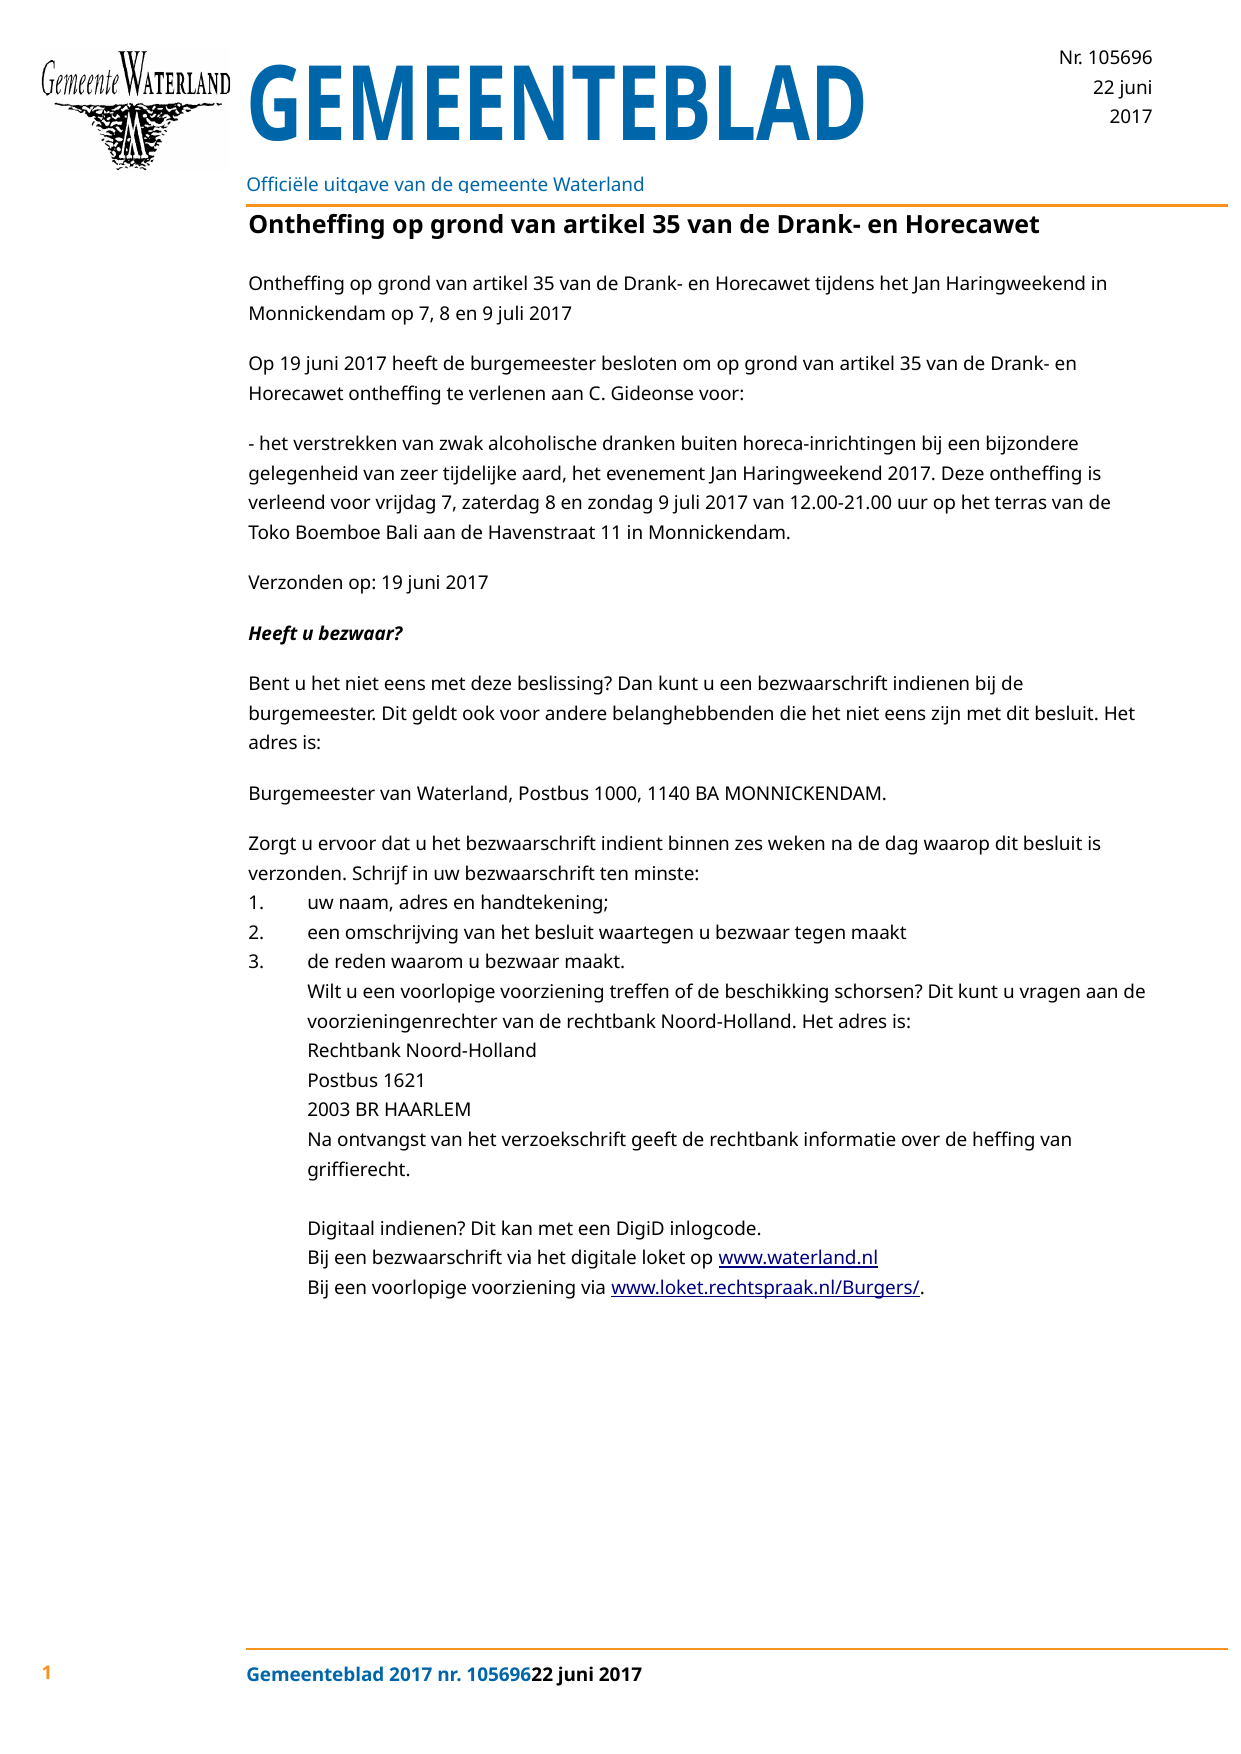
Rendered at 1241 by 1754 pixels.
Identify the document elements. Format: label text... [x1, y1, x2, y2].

list de reden waarom u bezwaar maakt. [248, 949, 1152, 974]
text - het verstrekken van zwak alcoholische dranken buiten horeca-inrichtingen bij een bijzondere gelegenheid van zeer tijdelijke aard, het evenement Jan Haringweekend 2017. Deze ontheffing is verleend voor vrijdag 7, zaterdag 8 en zondag 9 juli 2017 van 12.00-21.00 uur op het terras van de Toko Boemboe Bali aan de Havenstraat 11 in Monnickendam. [248, 430, 1152, 545]
list Digitaal indienen? Dit kan met een DigiD inlogcode. [248, 1215, 1152, 1241]
list Bij een bezwaarschrift via het digitale loket op www.waterland.nl [248, 1244, 1152, 1270]
picture [41, 47, 231, 172]
text Ontheffing op grond van artikel 35 van de Drank- en Horecawet tijdens het Jan Haringweekend in Monnickendam op 7, 8 en 9 juli 2017 [248, 270, 1152, 326]
list een omschrijving van het besluit waartegen u bezwaar tegen maakt [248, 919, 1152, 945]
text Verzonden op: 19 juni 2017 [248, 569, 1152, 595]
list 2003 BR HAARLEM [248, 1097, 1152, 1122]
list Bij een voorlopige voorziening via www.loket.rechtspraak.nl/Burgers/. [248, 1274, 1152, 1300]
text Bent u het niet eens met deze beslissing? Dan kunt u een bezwaarschrift indienen bij de burgemeester. Dit geldt ook voor andere belanghebbenden die het niet eens zijn met dit besluit. Het adres is: [248, 670, 1152, 755]
list Rechtbank Noord-Holland [248, 1037, 1152, 1063]
text Heeft u bezwaar? [248, 620, 1152, 646]
text Burgemeester van Waterland, Postbus 1000, 1140 BA MONNICKENDAM. [248, 780, 1152, 806]
list uw naam, adres en handtekening; [248, 889, 1152, 915]
list Na ontvangst van het verzoekschrift geeft de rechtbank informatie over de heffing van griffierecht. [248, 1126, 1152, 1181]
list Postbus 1621 [248, 1067, 1152, 1093]
list Wilt u een voorlopige voorziening treffen of de beschikking schorsen? Dit kunt u vragen aan de voorzieningenrechter van de rechtbank Noord-Holland. Het adres is: [248, 978, 1152, 1033]
text Op 19 juni 2017 heeft de burgemeester besloten om op grond van artikel 35 van de Drank- en Horecawet ontheffing te verlenen aan C. Gideonse voor: [248, 350, 1152, 406]
text Zorgt u ervoor dat u het bezwaarschrift indient binnen zes weken na de dag waarop dit besluit is verzonden. Schrijf in uw bezwaarschrift ten minste: [248, 830, 1152, 886]
text Ontheffing op grond van artikel 35 van de Drank- en Horecawet [248, 207, 1152, 241]
